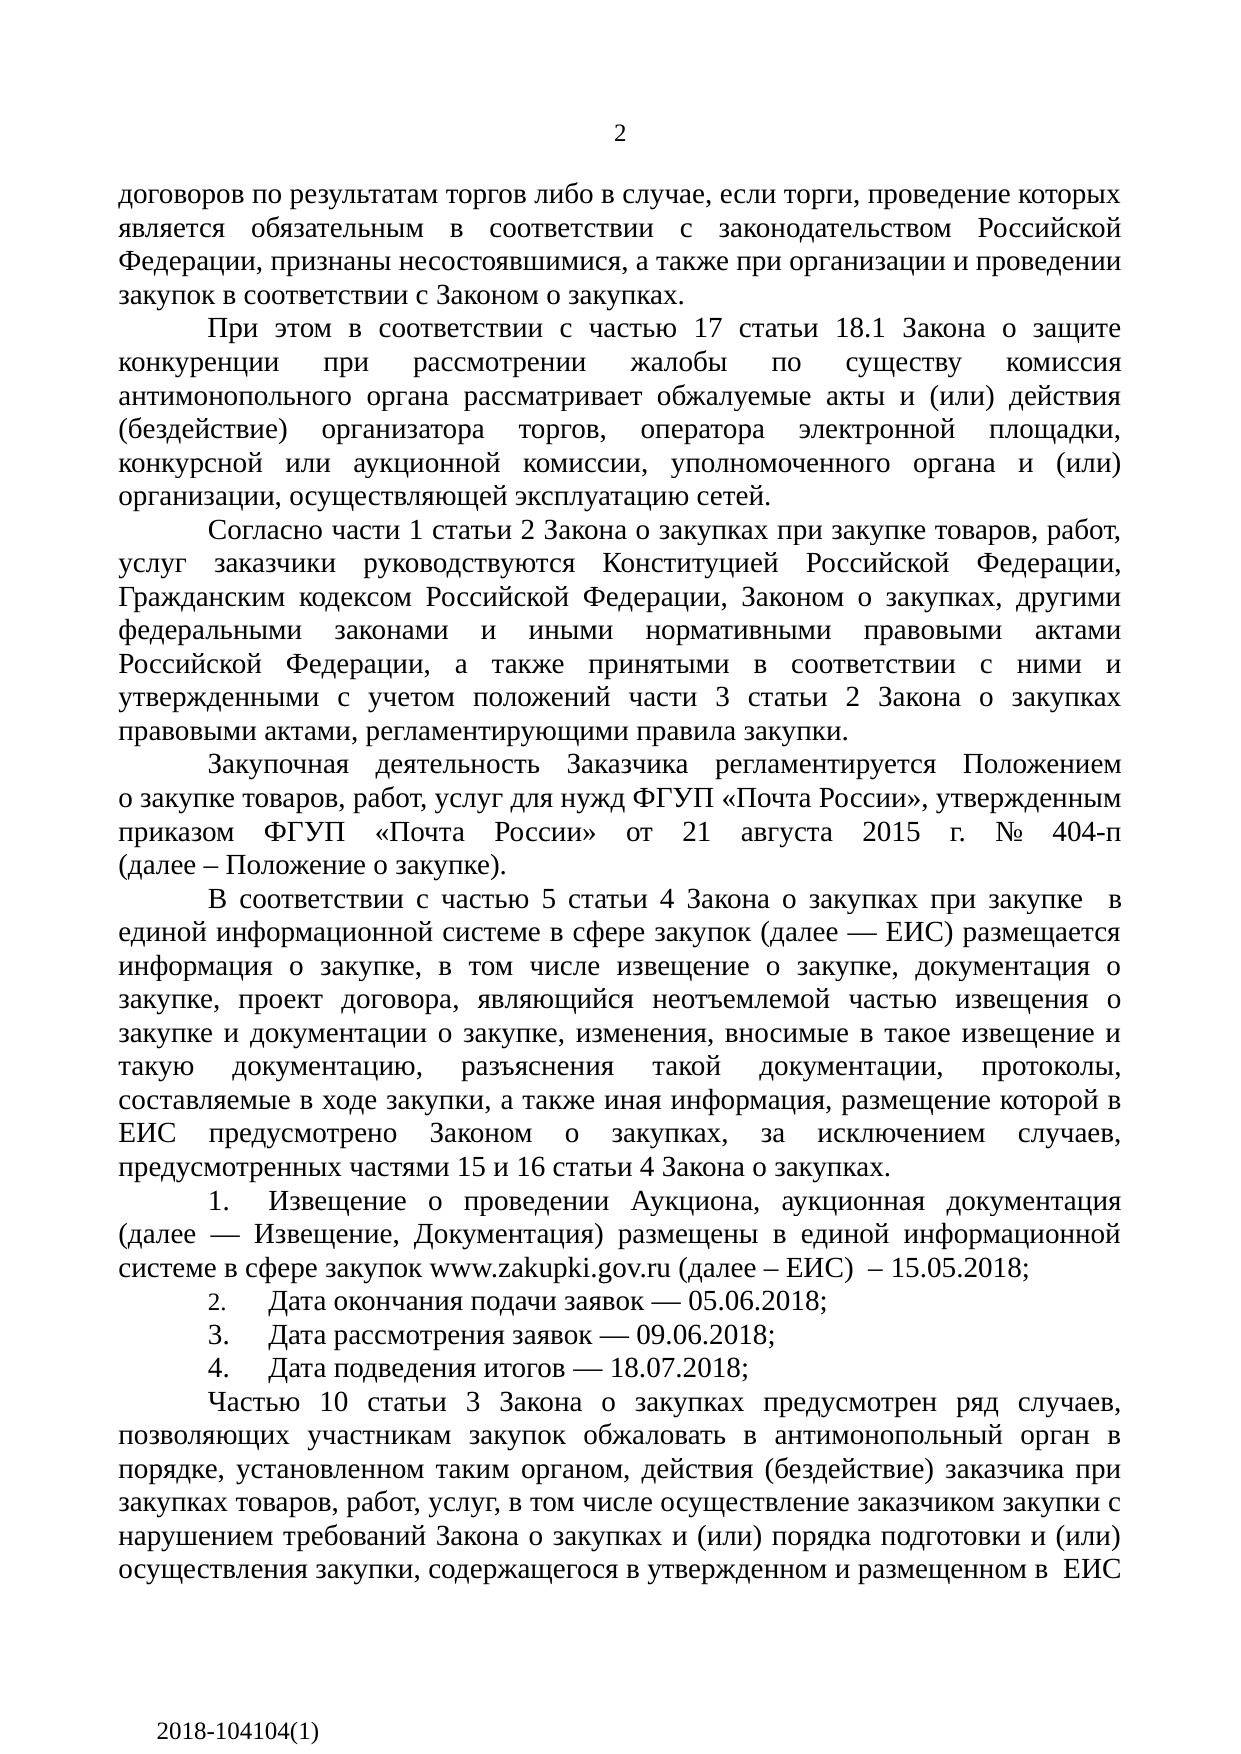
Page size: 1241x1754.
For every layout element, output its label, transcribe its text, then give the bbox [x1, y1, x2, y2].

list Извещение о проведении Аукциона, аукционная документация (далее — Извещение, Документация) размещены в единой информационной системе в сфере закупок www.zakupki.gov.ru (далее – ЕИС) – 15.05.2018; [118, 1183, 1122, 1283]
text В соответствии с частью 5 статьи 4 Закона о закупках при закупке в единой информационной системе в сфере закупок (далее — ЕИС) размещается информация о закупке, в том числе извещение о закупке, документация о закупке, проект договора, являющийся неотъемлемой частью извещения о закупке и документации о закупке, изменения, вносимые в такое извещение и такую документацию, разъяснения такой документации, протоколы, составляемые в ходе закупки, а также иная информация, размещение которой в ЕИС предусмотрено Законом о закупках, за исключением случаев, предусмотренных частями 15 и 16 статьи 4 Закона о закупках. [118, 881, 1122, 1183]
text Согласно части 1 статьи 2 Закона о закупках при закупке товаров, работ, услуг заказчики руководствуются Конституцией Российской Федерации, Гражданским кодексом Российской Федерации, Законом о закупках, другими федеральными законами и иными нормативными правовыми актами Российской Федерации, а также принятыми в соответствии с ними и утвержденными с учетом положений части 3 статьи 2 Закона о закупках правовыми актами, регламентирующими правила закупки. [118, 512, 1122, 747]
list Дата рассмотрения заявок — 09.06.2018; [118, 1317, 1122, 1350]
text Закупочная деятельность Заказчика регламентируется Положением о закупке товаров, работ, услуг для нужд ФГУП «Почта России», утвержденным приказом ФГУП «Почта России» от 21 августа 2015 г. № 404-п (далее – Положение о закупке). [118, 747, 1122, 881]
list Дата подведения итогов — 18.07.2018; [118, 1350, 1122, 1384]
text При этом в соответствии с частью 17 статьи 18.1 Закона о защите конкуренции при рассмотрении жалобы по существу комиссия антимонопольного органа рассматривает обжалуемые акты и (или) действия (бездействие) организатора торгов, оператора электронной площадки, конкурсной или аукционной комиссии, уполномоченного органа и (или) организации, осуществляющей эксплуатацию сетей. [118, 311, 1122, 512]
text договоров по результатам торгов либо в случае, если торги, проведение которых является обязательным в соответствии с законодательством Российской Федерации, признаны несостоявшимися, а также при организации и проведении закупок в соответствии с Законом о закупках. [118, 176, 1122, 311]
text Частью 10 статьи 3 Закона о закупках предусмотрен ряд случаев, позволяющих участникам закупок обжаловать в антимонопольный орган в порядке, установленном таким органом, действия (бездействие) заказчика при закупках товаров, работ, услуг, в том числе осуществление заказчиком закупки с нарушением требований Закона о закупках и (или) порядка подготовки и (или) осуществления закупки, содержащегося в утвержденном и размещенном в ЕИС [118, 1384, 1122, 1585]
list Дата окончания подачи заявок — 05.06.2018; [118, 1283, 1122, 1317]
